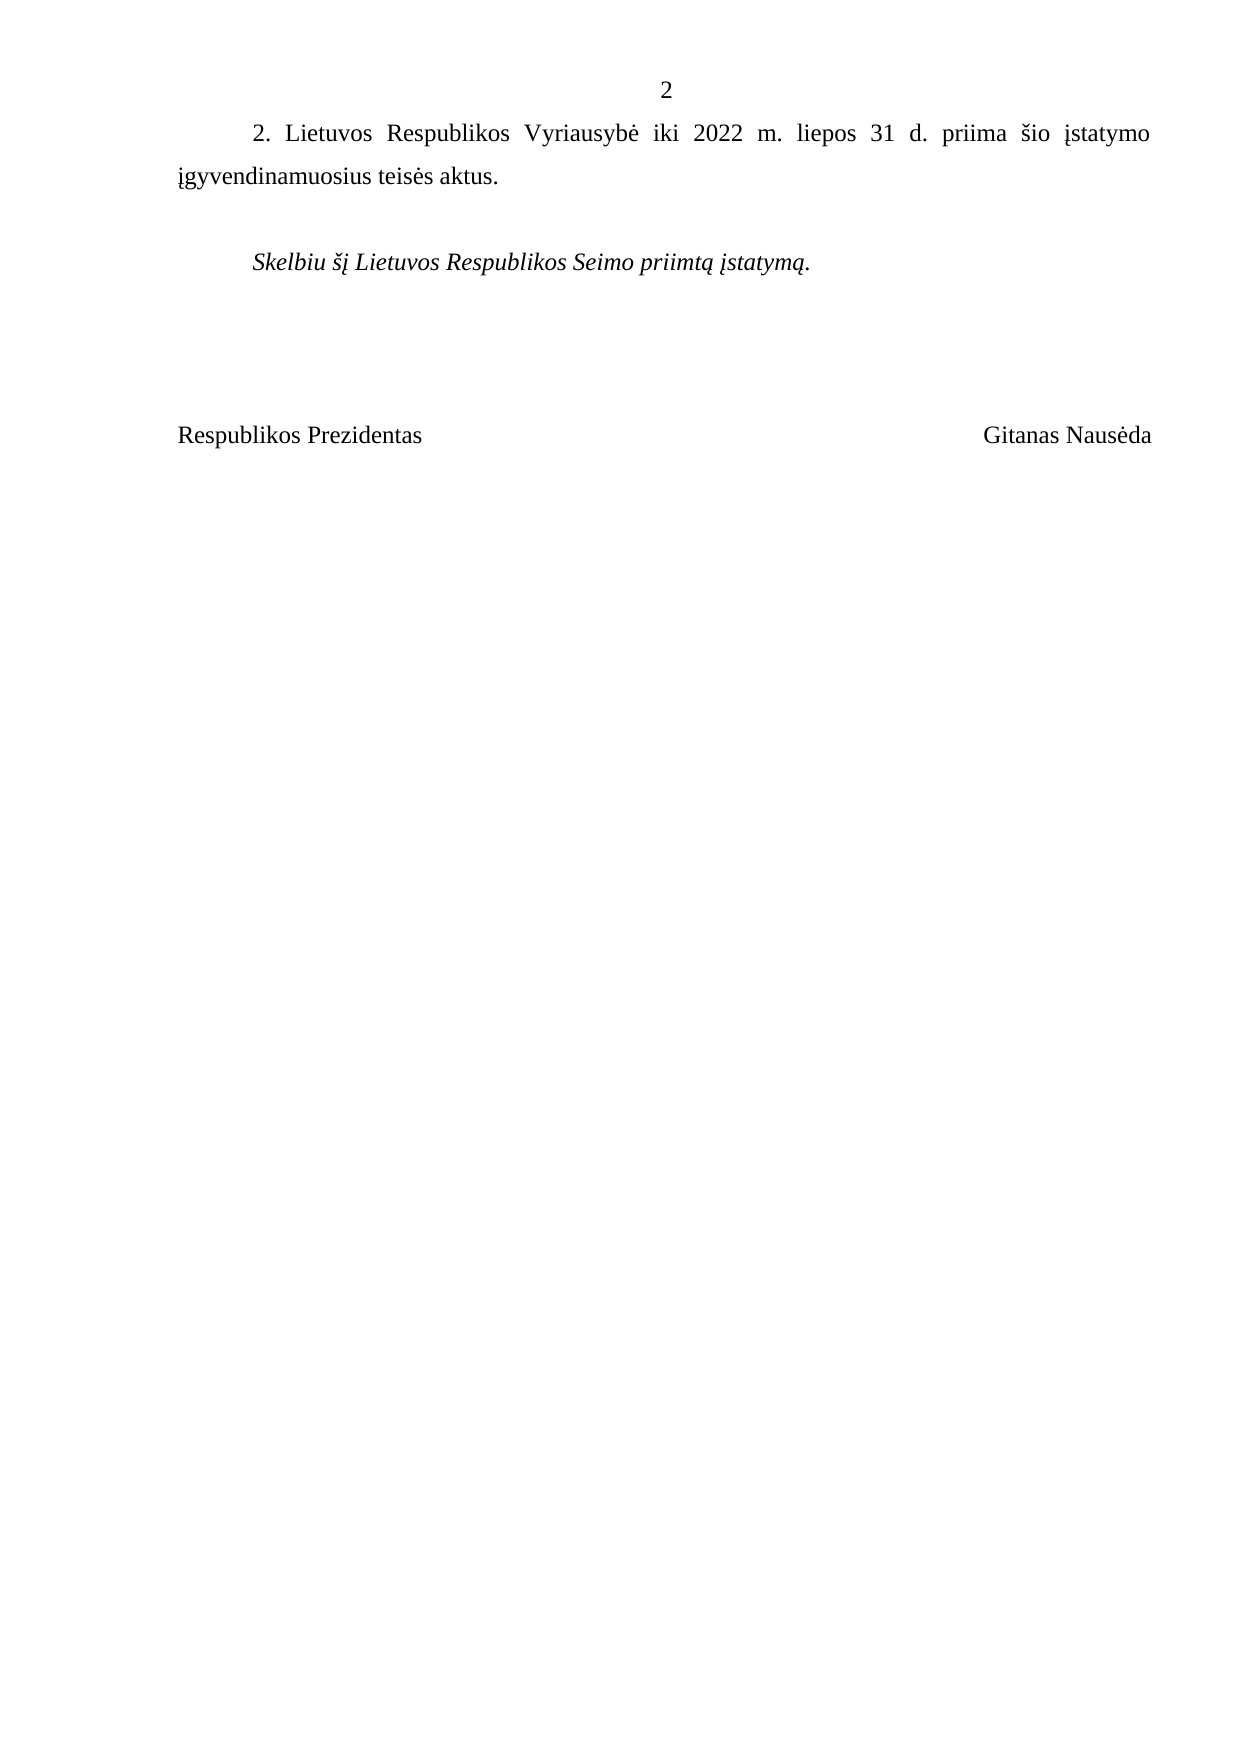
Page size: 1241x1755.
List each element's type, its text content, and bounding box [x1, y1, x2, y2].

text Respublikos Prezidentas Gitanas Nausėda [177, 420, 1152, 449]
text 2. Lietuvos Respublikos Vyriausybė iki 2022 m. liepos 31 d. priima šio įstatymo įgyvendinamuosius teisės aktus. [177, 118, 1152, 190]
text Skelbiu šį Lietuvos Respublikos Seimo priimtą įstatymą. [177, 247, 1152, 276]
